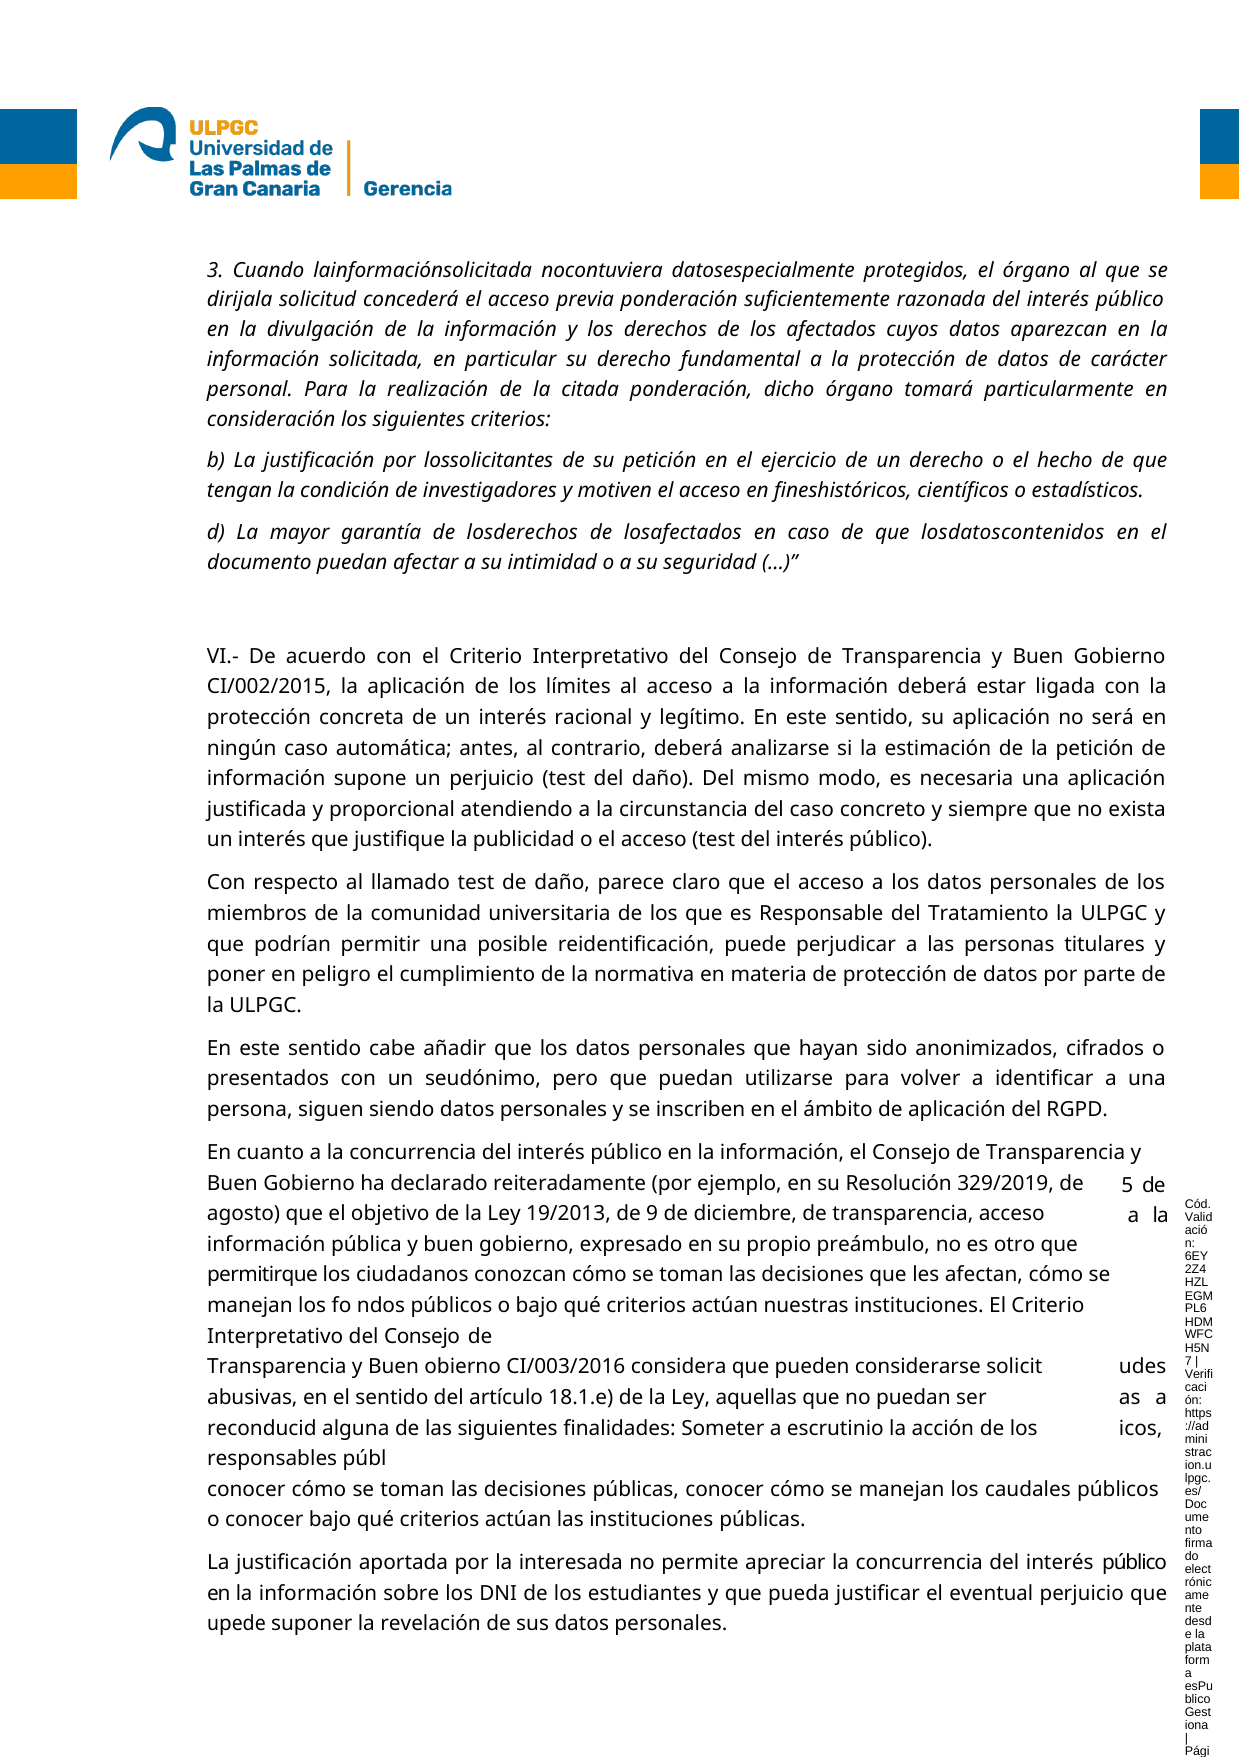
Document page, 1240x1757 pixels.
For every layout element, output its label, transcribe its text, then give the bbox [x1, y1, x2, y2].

text VI.- De acuerdo con el Criterio Interpretativo del Consejo de Transparencia y Buen Gobierno CI/002/2015, la aplicación de los límites al acceso a la información deberá estar ligada con la protección concreta de un interés racional y legítimo. En este sentido, su aplicación no será en ningún caso automática; antes, al contrario, deberá analizarse si la estimación de la petición de información supone un perjuicio (test del daño). Del mismo modo, es necesaria una aplicación justificada y proporcional atendiendo a la circunstancia del caso concreto y siempre que no exista un interés que justifique la publicidad o el acceso (test del interés público). [207, 641, 1167, 853]
text 5 de [1121, 1170, 1239, 1199]
text En cuanto a la concurrencia del interés público en la información, el Consejo de Transparencia y [207, 1137, 1239, 1166]
text Cód. Validación: 6EY2Z4HZLEGMPL6HDMWFCH5N7 | Verificación: https://administracion.ulpgc.es/ Documento firmado electrónicamente desde la plataforma esPublico Gestiona | Página 3 de 4 [1184, 1198, 1213, 1756]
text información pública y buen gobierno, expresado en su propio preámbulo, no es otro que permitirque los ciudadanos conozcan cómo se toman las decisiones que les afectan, cómo se manejan los fo ndos públicos o bajo qué criterios actúan nuestras instituciones. El Criterio Interpretativo del Consejo de [207, 1229, 1167, 1349]
text Con respecto al llamado test de daño, parece claro que el acceso a los datos personales de los miembros de la comunidad universitaria de los que es Responsable del Tratamiento la ULPGC y que podrían permitir una posible reidentificación, puede perjudicar a las personas titulares y poner en peligro el cumplimiento de la normativa en materia de protección de datos por parte de la ULPGC. [207, 867, 1167, 1018]
text En este sentido cabe añadir que los datos personales que hayan sido anonimizados, cifrados o presentados con un seudónimo, pero que puedan utilizarse para volver a identificar a una persona, siguen siendo datos personales y se inscriben en el ámbito de aplicación del RGPD. [207, 1033, 1167, 1122]
text 3. Cuando lainformaciónsolicitada nocontuviera datosespecialmente protegidos, el órgano al que se dirijala solicitud concederá el acceso previa ponderación suficientemente razonada del interés público en la divulgación de la información y los derechos de los afectados cuyos datos aparezcan en la información solicitada, en particular su derecho fundamental a la protección de datos de carácter personal. Para la realización de la citada ponderación, dicho órgano tomará particularmente en consideración los siguientes criterios: [207, 255, 1168, 432]
text d) La mayor garantía de losderechos de losafectados en caso de que losdatoscontenidos en el documento puedan afectar a su intimidad o a su seguridad (…)” [207, 517, 1167, 575]
text a la [1127, 1201, 1182, 1229]
text [1213, 1201, 1239, 1229]
text conocer cómo se toman las decisiones públicas, conocer cómo se manejan los caudales públicos o conocer bajo qué criterios actúan las instituciones públicas. [207, 1474, 1159, 1533]
text La justificación aportada por la interesada no permite apreciar la concurrencia del interés público en la información sobre los DNI de los estudiantes y que pueda justificar el eventual perjuicio que upede suponer la revelación de sus datos personales. [207, 1547, 1167, 1637]
text Transparencia y Buen obierno CI/003/2016 considera que pueden considerarse solicit abusivas, en el sentido del artículo 18.1.e) de la Ley, aquellas que no puedan ser reconducid alguna de las siguientes finalidades: Someter a escrutinio la acción de los responsables públ [207, 1351, 1095, 1472]
text b) La justificación por lossolicitantes de su petición en el ejercicio de un derecho o el hecho de que tengan la condición de investigadores y motiven el acceso en fineshistóricos, científicos o estadísticos. [207, 445, 1167, 503]
text Buen Gobierno ha declarado reiteradamente (por ejemplo, en su Resolución 329/2019, de agosto) que el objetivo de la Ley 19/2013, de 9 de diciembre, de transparencia, acceso [207, 1168, 1088, 1227]
text udes as a icos, [1119, 1351, 1167, 1441]
